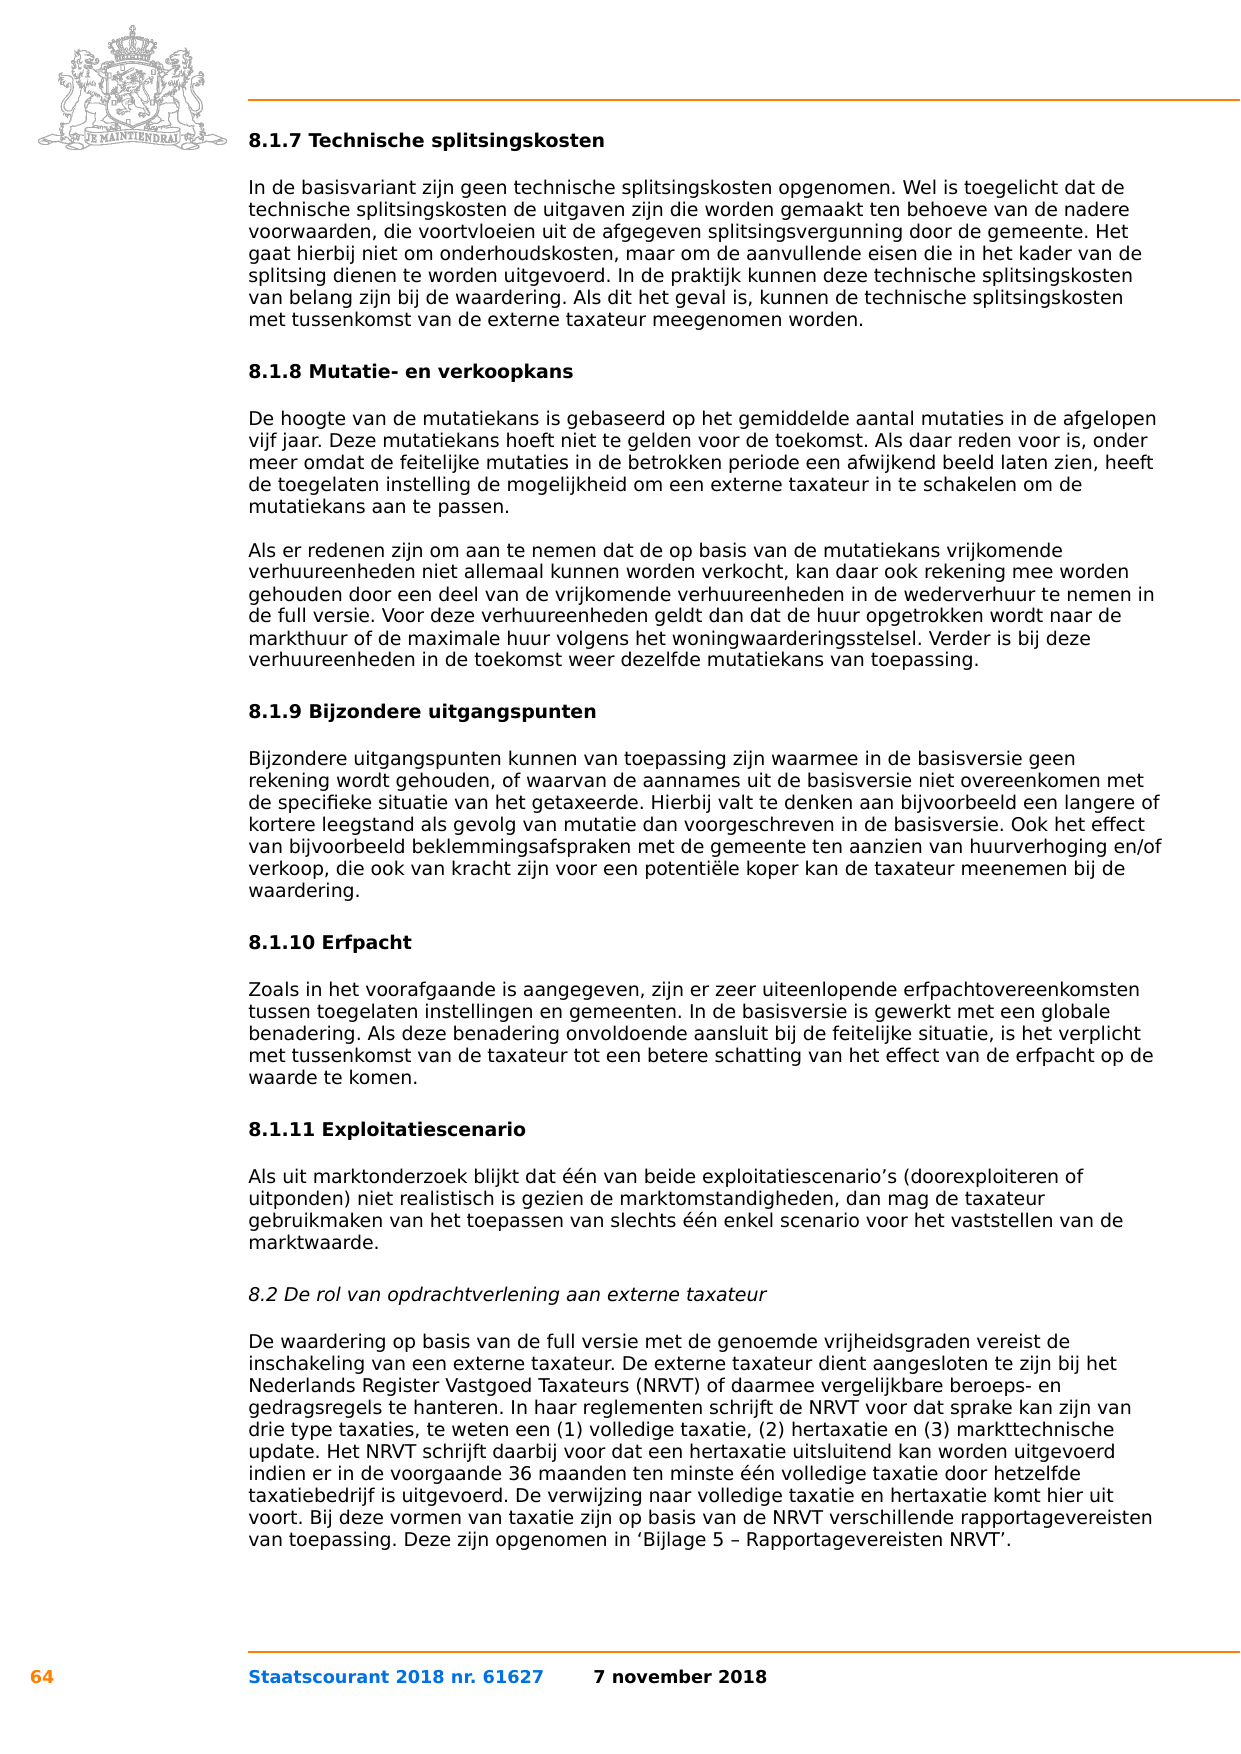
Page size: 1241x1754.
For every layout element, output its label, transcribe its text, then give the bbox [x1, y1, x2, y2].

subtitle 8.2 De rol van opdrachtverlening aan externe taxateur [248, 1284, 1163, 1306]
subtitle 8.1.8 Mutatie- en verkoopkans [248, 361, 1163, 383]
text Zoals in het voorafgaande is aangegeven, zijn er zeer uiteenlopende erfpachtovereenkomsten tussen toegelaten instellingen en gemeenten. In de basisversie is gewerkt met een globale benadering. Als deze benadering onvoldoende aansluit bij de feitelijke situatie, is het verplicht met tussenkomst van de taxateur tot een betere schatting van het effect van de erfpacht op de waarde te komen. [248, 979, 1163, 1089]
text Als uit marktonderzoek blijkt dat één van beide exploitatiescenario’s (doorexploiteren of uitponden) niet realistisch is gezien de marktomstandigheden, dan mag de taxateur gebruikmaken van het toepassen van slechts één enkel scenario voor het vaststellen van de marktwaarde. [248, 1166, 1163, 1254]
subtitle 8.1.10 Erfpacht [248, 932, 1163, 954]
text In de basisvariant zijn geen technische splitsingskosten opgenomen. Wel is toegelicht dat de technische splitsingskosten de uitgaven zijn die worden gemaakt ten behoeve van de nadere voorwaarden, die voortvloeien uit de afgegeven splitsingsvergunning door de gemeente. Het gaat hierbij niet om onderhoudskosten, maar om de aanvullende eisen die in het kader van de splitsing dienen te worden uitgevoerd. In de praktijk kunnen deze technische splitsingskosten van belang zijn bij de waardering. Als dit het geval is, kunnen de technische splitsingskosten met tussenkomst van de externe taxateur meegenomen worden. [248, 177, 1163, 331]
subtitle 8.1.9 Bijzondere uitgangspunten [248, 701, 1163, 723]
text Als er redenen zijn om aan te nemen dat de op basis van de mutatiekans vrijkomende verhuureenheden niet allemaal kunnen worden verkocht, kan daar ook rekening mee worden gehouden door een deel van de vrijkomende verhuureenheden in de wederverhuur te nemen in de full versie. Voor deze verhuureenheden geldt dan dat de huur opgetrokken wordt naar de markthuur of de maximale huur volgens het woningwaarderingsstelsel. Verder is bij deze verhuureenheden in de toekomst weer dezelfde mutatiekans van toepassing. [248, 539, 1163, 671]
text De hoogte van de mutatiekans is gebaseerd op het gemiddelde aantal mutaties in de afgelopen vijf jaar. Deze mutatiekans hoeft niet te gelden voor de toekomst. Als daar reden voor is, onder meer omdat de feitelijke mutaties in de betrokken periode een afwijkend beeld laten zien, heeft de toegelaten instelling de mogelijkheid om een externe taxateur in te schakelen om de mutatiekans aan te passen. [248, 408, 1163, 518]
text Bijzondere uitgangspunten kunnen van toepassing zijn waarmee in de basisversie geen rekening wordt gehouden, of waarvan de aannames uit de basisversie niet overeenkomen met de specifieke situatie van het getaxeerde. Hierbij valt te denken aan bijvoorbeeld een langere of kortere leegstand als gevolg van mutatie dan voorgeschreven in de basisversie. Ook het effect van bijvoorbeeld beklemmingsafspraken met de gemeente ten aanzien van huurverhoging en/of verkoop, die ook van kracht zijn voor een potentiële koper kan de taxateur meenemen bij de waardering. [248, 748, 1163, 902]
text De waardering op basis van de full versie met de genoemde vrijheidsgraden vereist de inschakeling van een externe taxateur. De externe taxateur dient aangesloten te zijn bij het Nederlands Register Vastgoed Taxateurs (NRVT) of daarmee vergelijkbare beroeps- en gedragsregels te hanteren. In haar reglementen schrijft de NRVT voor dat sprake kan zijn van drie type taxaties, te weten een (1) volledige taxatie, (2) hertaxatie en (3) markttechnische update. Het NRVT schrijft daarbij voor dat een hertaxatie uitsluitend kan worden uitgevoerd indien er in de voorgaande 36 maanden ten minste één volledige taxatie door hetzelfde taxatiebedrijf is uitgevoerd. De verwijzing naar volledige taxatie en hertaxatie komt hier uit voort. Bij deze vormen van taxatie zijn op basis van de NRVT verschillende rapportagevereisten van toepassing. Deze zijn opgenomen in ‘Bijlage 5 – Rapportagevereisten NRVT’. [248, 1331, 1163, 1551]
subtitle 8.1.7 Technische splitsingskosten [248, 130, 1163, 152]
subtitle 8.1.11 Exploitatiescenario [248, 1119, 1163, 1141]
picture [38, 25, 227, 150]
